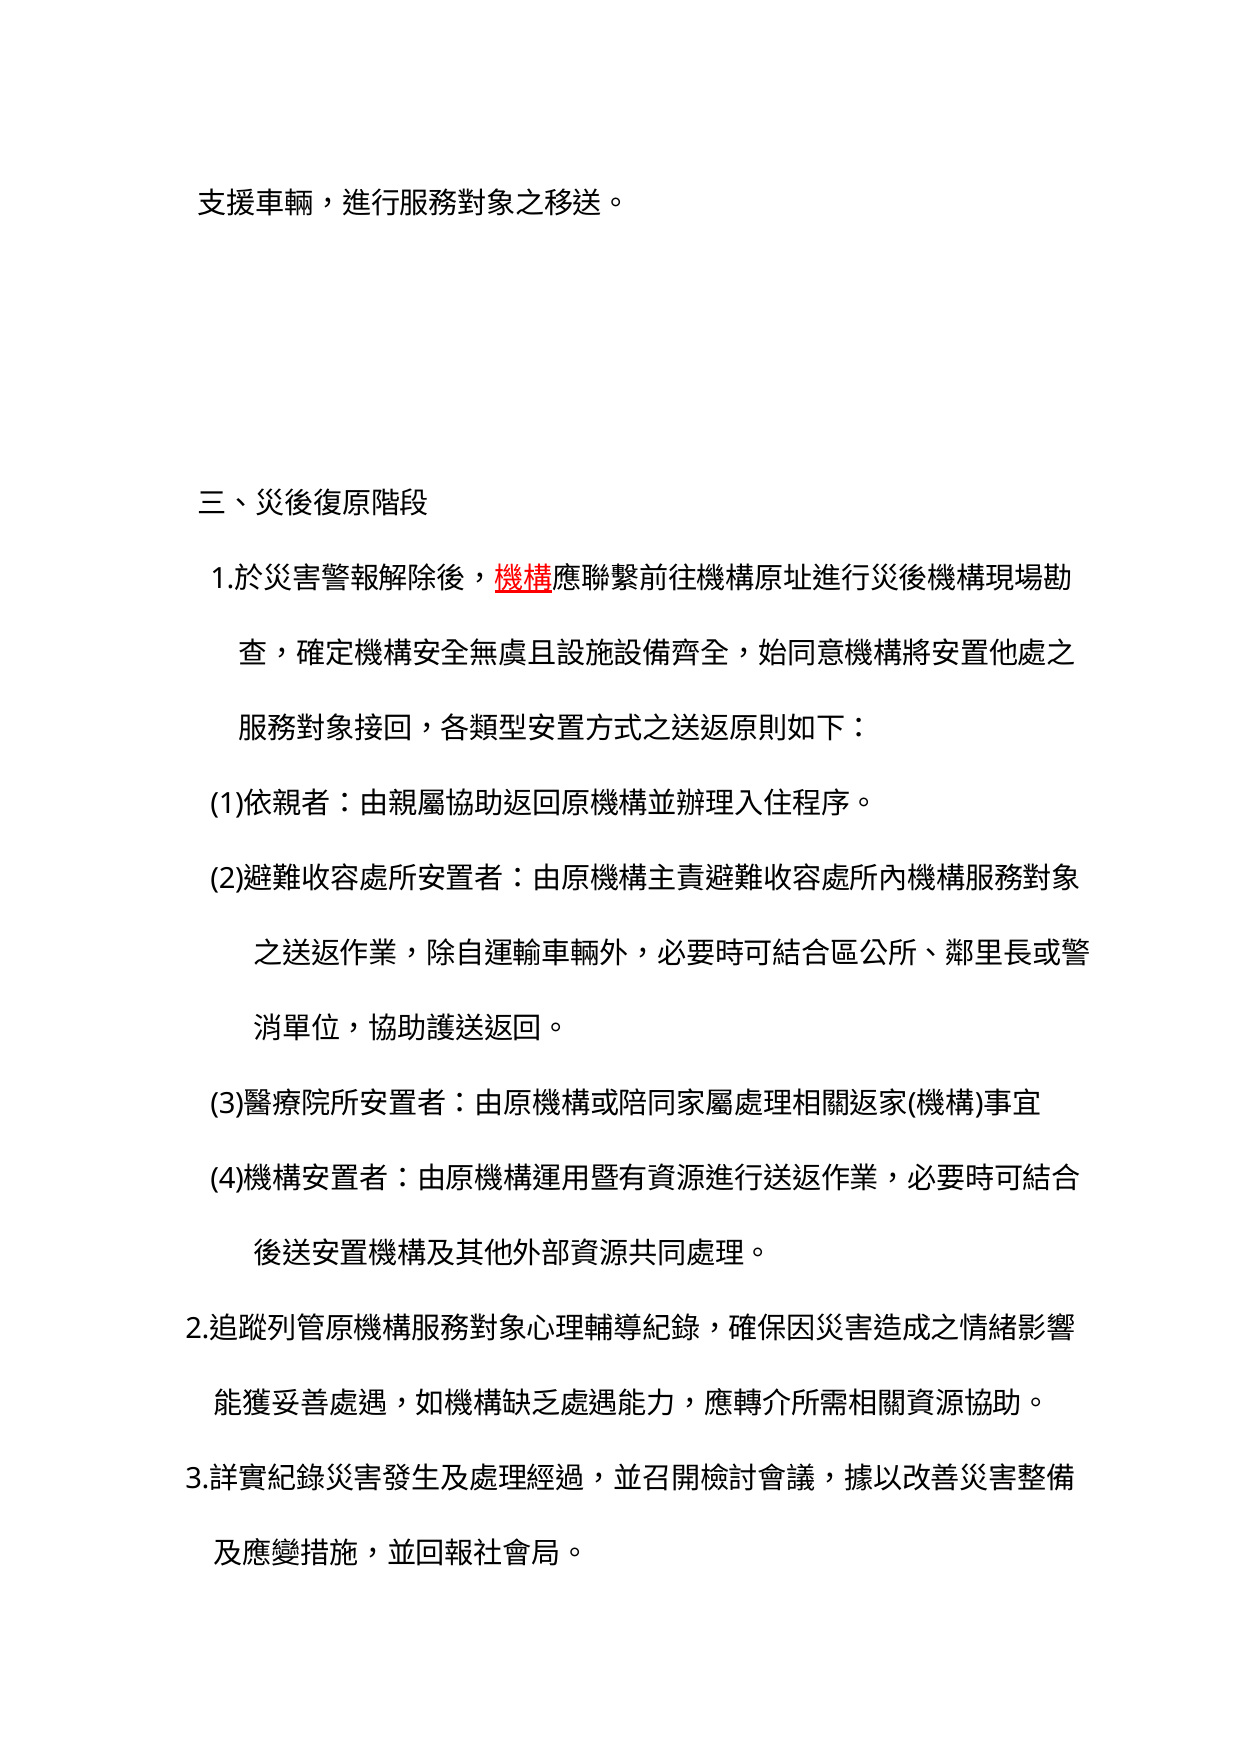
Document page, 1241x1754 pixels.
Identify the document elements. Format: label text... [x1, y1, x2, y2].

text 1.於災害警報解除後，機構應聯繫前往機構原址進行災後機構現場勘查，確定機構安全無虞且設施設備齊全，始同意機構將安置他處之服務對象接回，各類型安置方式之送返原則如下： [210, 538, 1092, 763]
text 支援車輛，進行服務對象之移送。 三、災後復原階段 [198, 163, 1092, 538]
text (3)醫療院所安置者：由原機構或陪同家屬處理相關返家(機構)事宜 [210, 1063, 1092, 1138]
text (1)依親者：由親屬協助返回原機構並辦理入住程序。 [210, 763, 1092, 838]
text 3.詳實紀錄災害發生及處理經過，並召開檢討會議，據以改善災害整備及應變措施，並回報社會局。 [185, 1438, 1092, 1588]
text (2)避難收容處所安置者：由原機構主責避難收容處所內機構服務對象之送返作業，除自運輸車輛外，必要時可結合區公所、鄰里長或警消單位，協助護送返回。 [210, 838, 1092, 1063]
text 2.追蹤列管原機構服務對象心理輔導紀錄，確保因災害造成之情緒影響能獲妥善處遇，如機構缺乏處遇能力，應轉介所需相關資源協助。 [185, 1288, 1092, 1438]
text (4)機構安置者：由原機構運用暨有資源進行送返作業，必要時可結合後送安置機構及其他外部資源共同處理。 [210, 1138, 1092, 1288]
